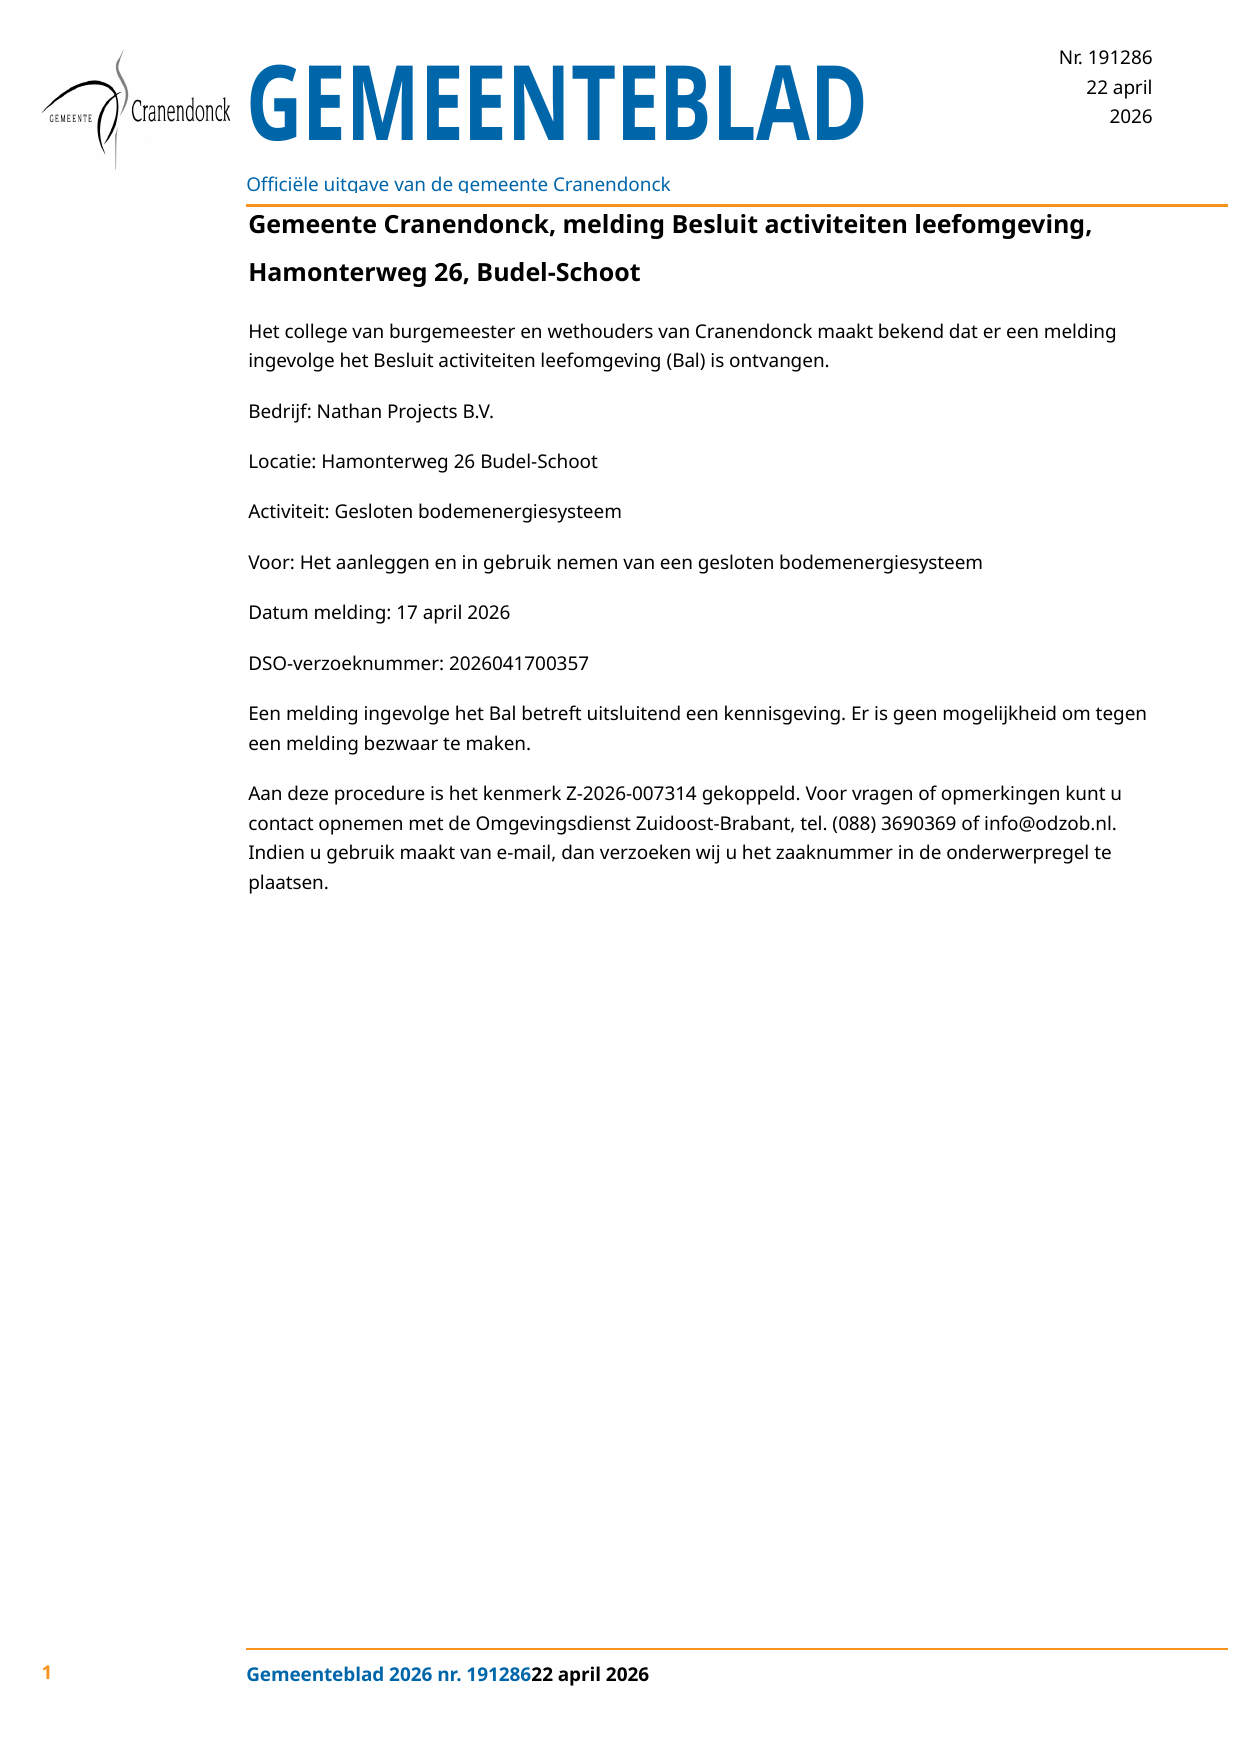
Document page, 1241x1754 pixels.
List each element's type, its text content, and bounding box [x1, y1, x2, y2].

text Gemeente Cranendonck, melding Besluit activiteiten leefomgeving, Hamonterweg 26, Budel-Schoot [248, 207, 1152, 288]
text Activiteit: Gesloten bodemenergiesysteem [248, 499, 1152, 524]
text Een melding ingevolge het Bal betreft uitsluitend een kennisgeving. Er is geen mogelijkheid om tegen een melding bezwaar te maken. [248, 700, 1152, 756]
text Voor: Het aanleggen en in gebruik nemen van een gesloten bodemenergiesysteem [248, 549, 1152, 575]
text Datum melding: 17 april 2026 [248, 599, 1152, 625]
text DSO-verzoeknummer: 2026041700357 [248, 650, 1152, 676]
text Aan deze procedure is het kenmerk Z-2026-007314 gekoppeld. Voor vragen of opmerkingen kunt u contact opnemen met de Omgevingsdienst Zuidoost-Brabant, tel. (088) 3690369 of info@odzob.nl. Indien u gebruik maakt van e-mail, dan verzoeken wij u het zaaknummer in de onderwerpregel te plaatsen. [248, 780, 1152, 895]
text Locatie: Hamonterweg 26 Budel-Schoot [248, 448, 1152, 474]
picture [41, 47, 231, 172]
text Het college van burgemeester en wethouders van Cranendonck maakt bekend dat er een melding ingevolge het Besluit activiteiten leefomgeving (Bal) is ontvangen. [248, 318, 1152, 373]
text Bedrijf: Nathan Projects B.V. [248, 398, 1152, 424]
